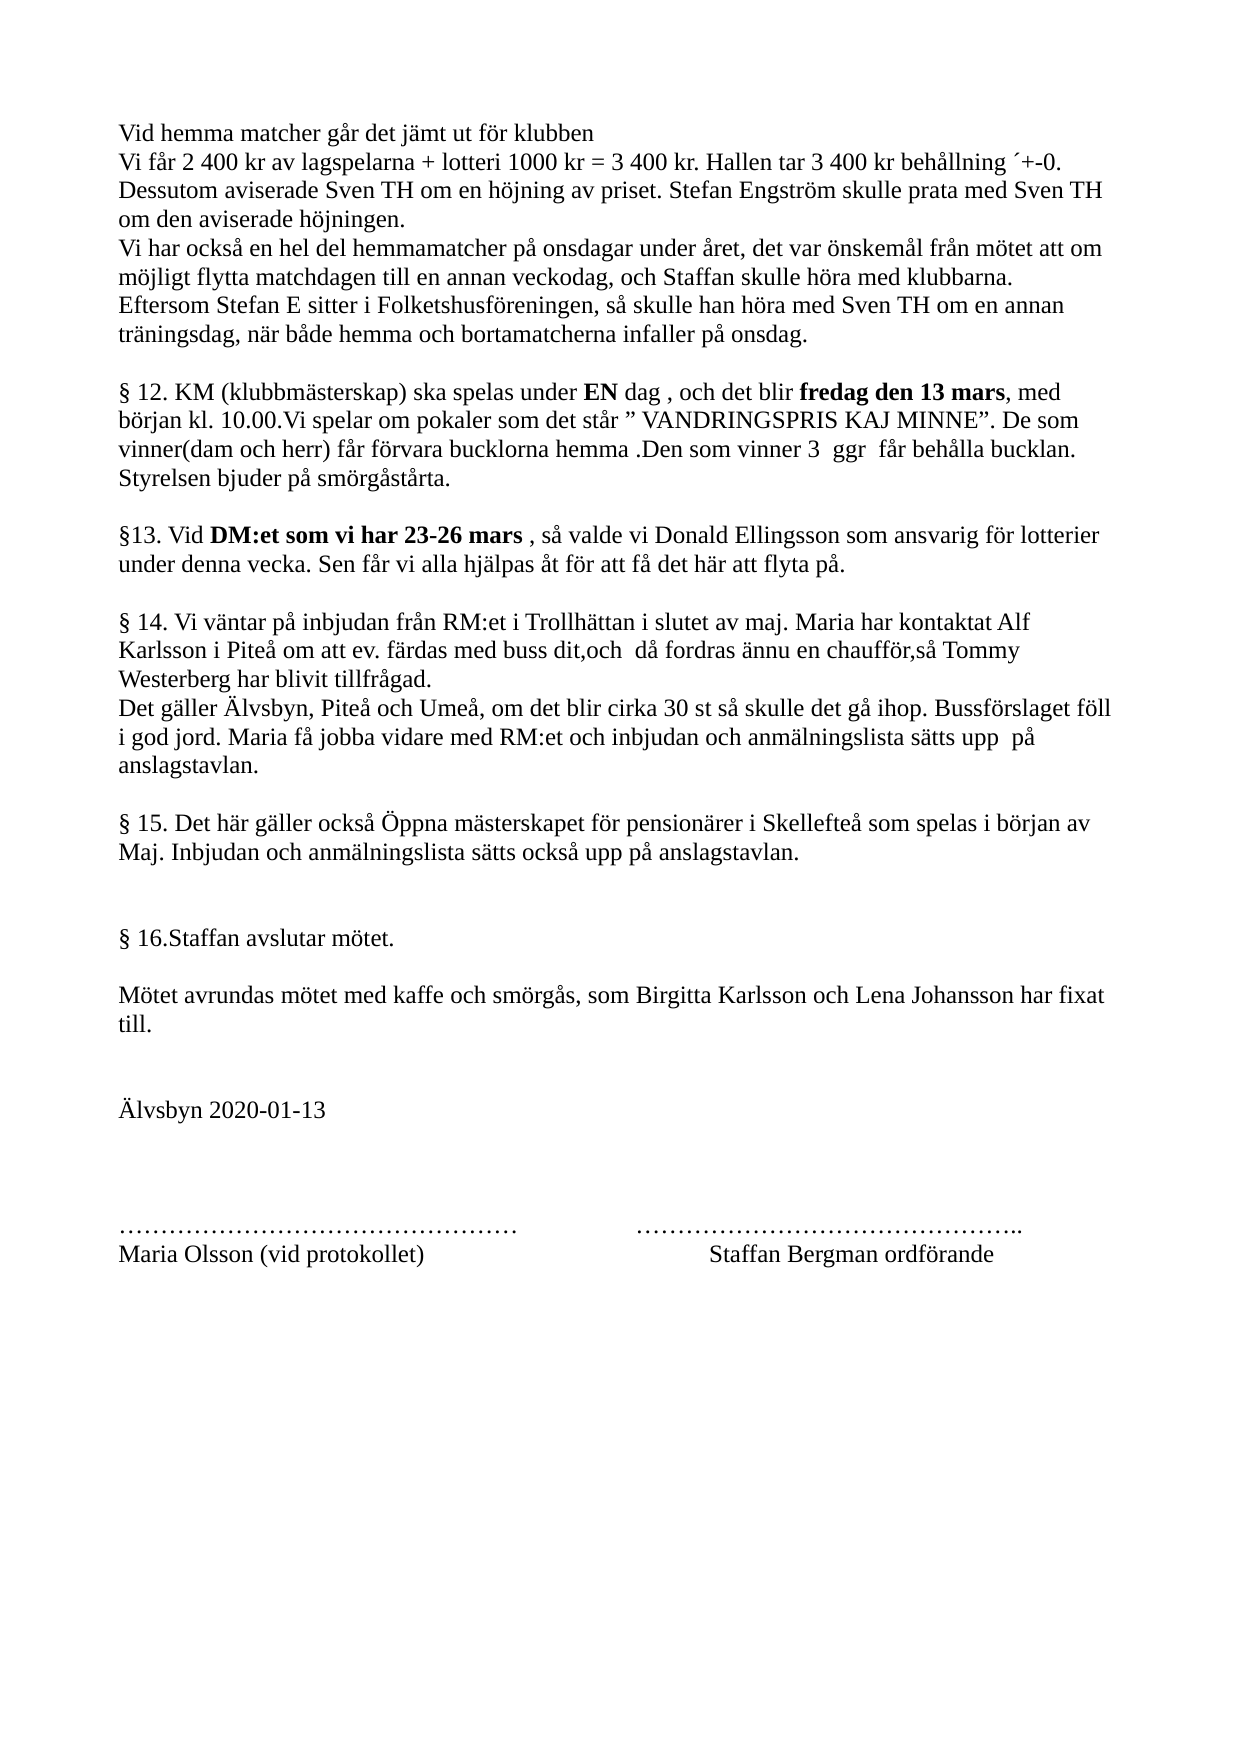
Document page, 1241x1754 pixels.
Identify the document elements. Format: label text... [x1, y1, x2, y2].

text Maria Olsson (vid protokollet) Staffan Bergman ordförande [118, 1239, 1122, 1268]
text § 14. Vi väntar på inbjudan från RM:et i Trollhättan i slutet av maj. Maria har kontaktat Alf Karlsson i Piteå om att ev. färdas med buss dit,och då fordras ännu en chaufför,så Tommy Westerberg har blivit tillfrågad. [118, 607, 1122, 693]
text § 12. KM (klubbmästerskap) ska spelas under EN dag , och det blir fredag den 13 mars, med början kl. 10.00.Vi spelar om pokaler som det står ” VANDRINGSPRIS KAJ MINNE”. De som vinner(dam och herr) får förvara bucklorna hemma .Den som vinner 3 ggr får behålla bucklan. Styrelsen bjuder på smörgåstårta. [118, 377, 1122, 521]
text §13. Vid DM:et som vi har 23-26 mars , så valde vi Donald Ellingsson som ansvarig för lotterier under denna vecka. Sen får vi alla hjälpas åt för att få det här att flyta på. [118, 521, 1122, 607]
text ………………………………………… ……………………………………….. [118, 1211, 1122, 1239]
text Älvsbyn 2020-01-13 [118, 1096, 1122, 1124]
text Vi har också en hel del hemmamatcher på onsdagar under året, det var önskemål från mötet att om möjligt flytta matchdagen till en annan veckodag, och Staffan skulle höra med klubbarna. Eftersom Stefan E sitter i Folketshusföreningen, så skulle han höra med Sven TH om en annan träningsdag, när både hemma och bortamatcherna infaller på onsdag. [118, 233, 1122, 348]
text § 15. Det här gäller också Öppna mästerskapet för pensionärer i Skellefteå som spelas i början av Maj. Inbjudan och anmälningslista sätts också upp på anslagstavlan. [118, 808, 1122, 866]
text Vid hemma matcher går det jämt ut för klubben Vi får 2 400 kr av lagspelarna + lotteri 1000 kr = 3 400 kr. Hallen tar 3 400 kr behållning ´+-0. Dessutom aviserade Sven TH om en höjning av priset. Stefan Engström skulle prata med Sven TH om den aviserade höjningen. [118, 118, 1122, 233]
text § 16.Staffan avslutar mötet. [118, 923, 1122, 952]
text Mötet avrundas mötet med kaffe och smörgås, som Birgitta Karlsson och Lena Johansson har fixat till. [118, 981, 1122, 1038]
text Det gäller Älvsbyn, Piteå och Umeå, om det blir cirka 30 st så skulle det gå ihop. Bussförslaget föll i god jord. Maria få jobba vidare med RM:et och inbjudan och anmälningslista sätts upp på anslagstavlan. [118, 693, 1122, 808]
